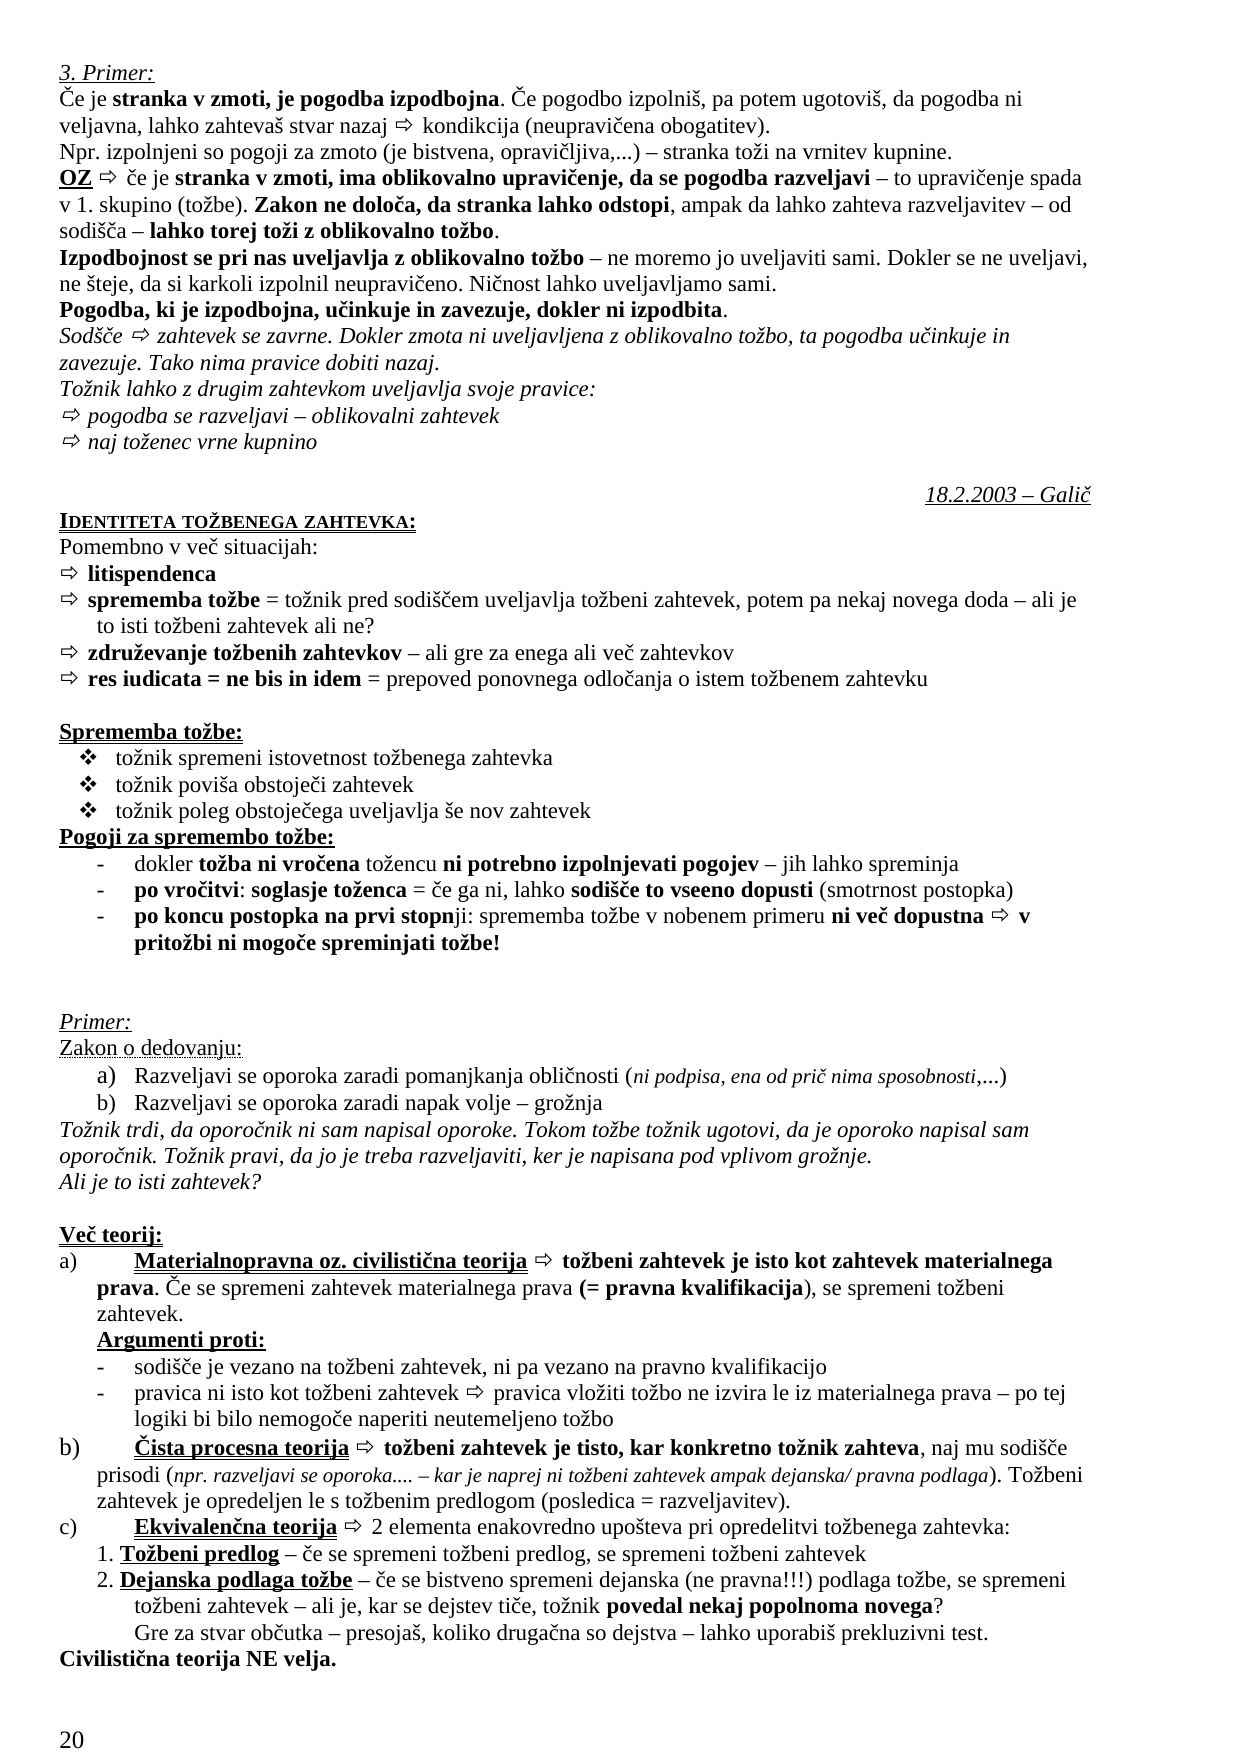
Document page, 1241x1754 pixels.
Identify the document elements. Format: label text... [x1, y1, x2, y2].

text Civilistična teorija NE velja. [59, 1645, 1092, 1671]
text Zakon o dedovanju: [59, 1034, 1092, 1061]
text Izpodbojnost se pri nas uveljavlja z oblikovalno tožbo – ne moremo jo uveljaviti sami. Dokler se ne uveljavi, ne šteje, da si karkoli izpolnil neupravičeno. Ničnost lahko uveljavljamo sami. [59, 243, 1092, 296]
list tožnik poviša obstoječi zahtevek [78, 771, 1092, 797]
text  litispendenca [59, 560, 1092, 586]
text Tožnik trdi, da oporočnik ni sam napisal oporoke. Tokom tožbe tožnik ugotovi, da je oporoko napisal sam oporočnik. Tožnik pravi, da jo je treba razveljaviti, ker je napisana pod vplivom grožnje. [59, 1116, 1092, 1168]
text Pogoji za spremembo tožbe: [59, 823, 1092, 850]
text 2. Dejanska podlaga tožbe – če se bistveno spremeni dejanska (ne pravna!!!) podlaga tožbe, se spremeni tožbeni zahtevek – ali je, kar se dejstev tiče, tožnik povedal nekaj popolnoma novega? [97, 1566, 1092, 1619]
list po vročitvi: soglasje toženca = če ga ni, lahko sodišče to vseeno dopusti (smotrnost postopka) [97, 876, 1092, 902]
list sodišče je vezano na tožbeni zahtevek, ni pa vezano na pravno kvalifikacijo [97, 1353, 1092, 1379]
list po koncu postopka na prvi stopnji: sprememba tožbe v nobenem primeru ni več dopustna  v pritožbi ni mogoče spreminjati tožbe! [97, 902, 1092, 955]
text Gre za stvar občutka – presojaš, koliko drugačna so dejstva – lahko uporabiš prekluzivni test. [134, 1619, 1092, 1645]
text  sprememba tožbe = tožnik pred sodiščem uveljavlja tožbeni zahtevek, potem pa nekaj novega doda – ali je to isti tožbeni zahtevek ali ne? [59, 586, 1092, 639]
text Če je stranka v zmoti, je pogodba izpodbojna. Če pogodbo izpolniš, pa potem ugotoviš, da pogodba ni veljavna, lahko zahtevaš stvar nazaj  kondikcija (neupravičena obogatitev). [59, 85, 1092, 138]
list tožnik poleg obstoječega uveljavlja še nov zahtevek [78, 797, 1092, 823]
text  naj toženec vrne kupnino [59, 428, 1092, 454]
list Razveljavi se oporoka zaradi napak volje – grožnja [97, 1089, 1092, 1116]
text Sodšče  zahtevek se zavrne. Dokler zmota ni uveljavljena z oblikovalno tožbo, ta pogodba učinkuje in zavezuje. Tako nima pravice dobiti nazaj. [59, 323, 1092, 375]
list tožnik spremeni istovetnost tožbenega zahtevka [78, 744, 1092, 771]
list Ekvivalenčna teorija  2 elementa enakovredno upošteva pri opredelitvi tožbenega zahtevka: [59, 1513, 1092, 1540]
list dokler tožba ni vročena tožencu ni potrebno izpolnjevati pogojev – jih lahko spreminja [97, 850, 1092, 876]
text  pogodba se razveljavi – oblikovalni zahtevek [59, 402, 1092, 428]
text Tožnik lahko z drugim zahtevkom uveljavlja svoje pravice: [59, 375, 1092, 402]
text 18.2.2003 – Galič [59, 481, 1092, 507]
text Npr. izpolnjeni so pogoji za zmoto (je bistvena, opravičljiva,...) – stranka toži na vrnitev kupnine. [59, 138, 1092, 164]
text 1. Tožbeni predlog – če se spremeni tožbeni predlog, se spremeni tožbeni zahtevek [97, 1540, 1092, 1566]
text Ali je to isti zahtevek? [59, 1168, 1092, 1195]
list pravica ni isto kot tožbeni zahtevek  pravica vložiti tožbo ne izvira le iz materialnega prava – po tej logiki bi bilo nemogoče naperiti neutemeljeno tožbo [97, 1379, 1092, 1432]
text OZ  če je stranka v zmoti, ima oblikovalno upravičenje, da se pogodba razveljavi – to upravičenje spada v 1. skupino (tožbe). Zakon ne določa, da stranka lahko odstopi, ampak da lahko zahteva razveljavitev – od sodišča – lahko torej toži z oblikovalno tožbo. [59, 164, 1092, 243]
text Primer: [59, 1008, 1092, 1034]
text Sprememba tožbe: [59, 718, 1092, 744]
text Pomembno v več situacijah: [59, 533, 1092, 560]
text Argumenti proti: [97, 1326, 1092, 1353]
text Identiteta tožbenega zahtevka: [59, 507, 1092, 533]
list Čista procesna teorija  tožbeni zahtevek je tisto, kar konkretno tožnik zahteva, naj mu sodišče prisodi (npr. razveljavi se oporoka.... – kar je naprej ni tožbeni zahtevek ampak dejanska/ pravna podlaga). Tožbeni zahtevek je opredeljen le s tožbenim predlogom (posledica = razveljavitev). [59, 1432, 1092, 1513]
list Materialnopravna oz. civilistična teorija  tožbeni zahtevek je isto kot zahtevek materialnega prava. Če se spremeni zahtevek materialnega prava (= pravna kvalifikacija), se spremeni tožbeni zahtevek. [59, 1247, 1092, 1326]
list Razveljavi se oporoka zaradi pomanjkanja obličnosti (ni podpisa, ena od prič nima sposobnosti,...) [97, 1061, 1092, 1089]
text  združevanje tožbenih zahtevkov – ali gre za enega ali več zahtevkov [59, 639, 1092, 665]
text Pogodba, ki je izpodbojna, učinkuje in zavezuje, dokler ni izpodbita. [59, 296, 1092, 323]
text  res iudicata = ne bis in idem = prepoved ponovnega odločanja o istem tožbenem zahtevku [59, 665, 1092, 692]
text 3. Primer: [59, 59, 1092, 85]
text Več teorij: [59, 1221, 1092, 1247]
